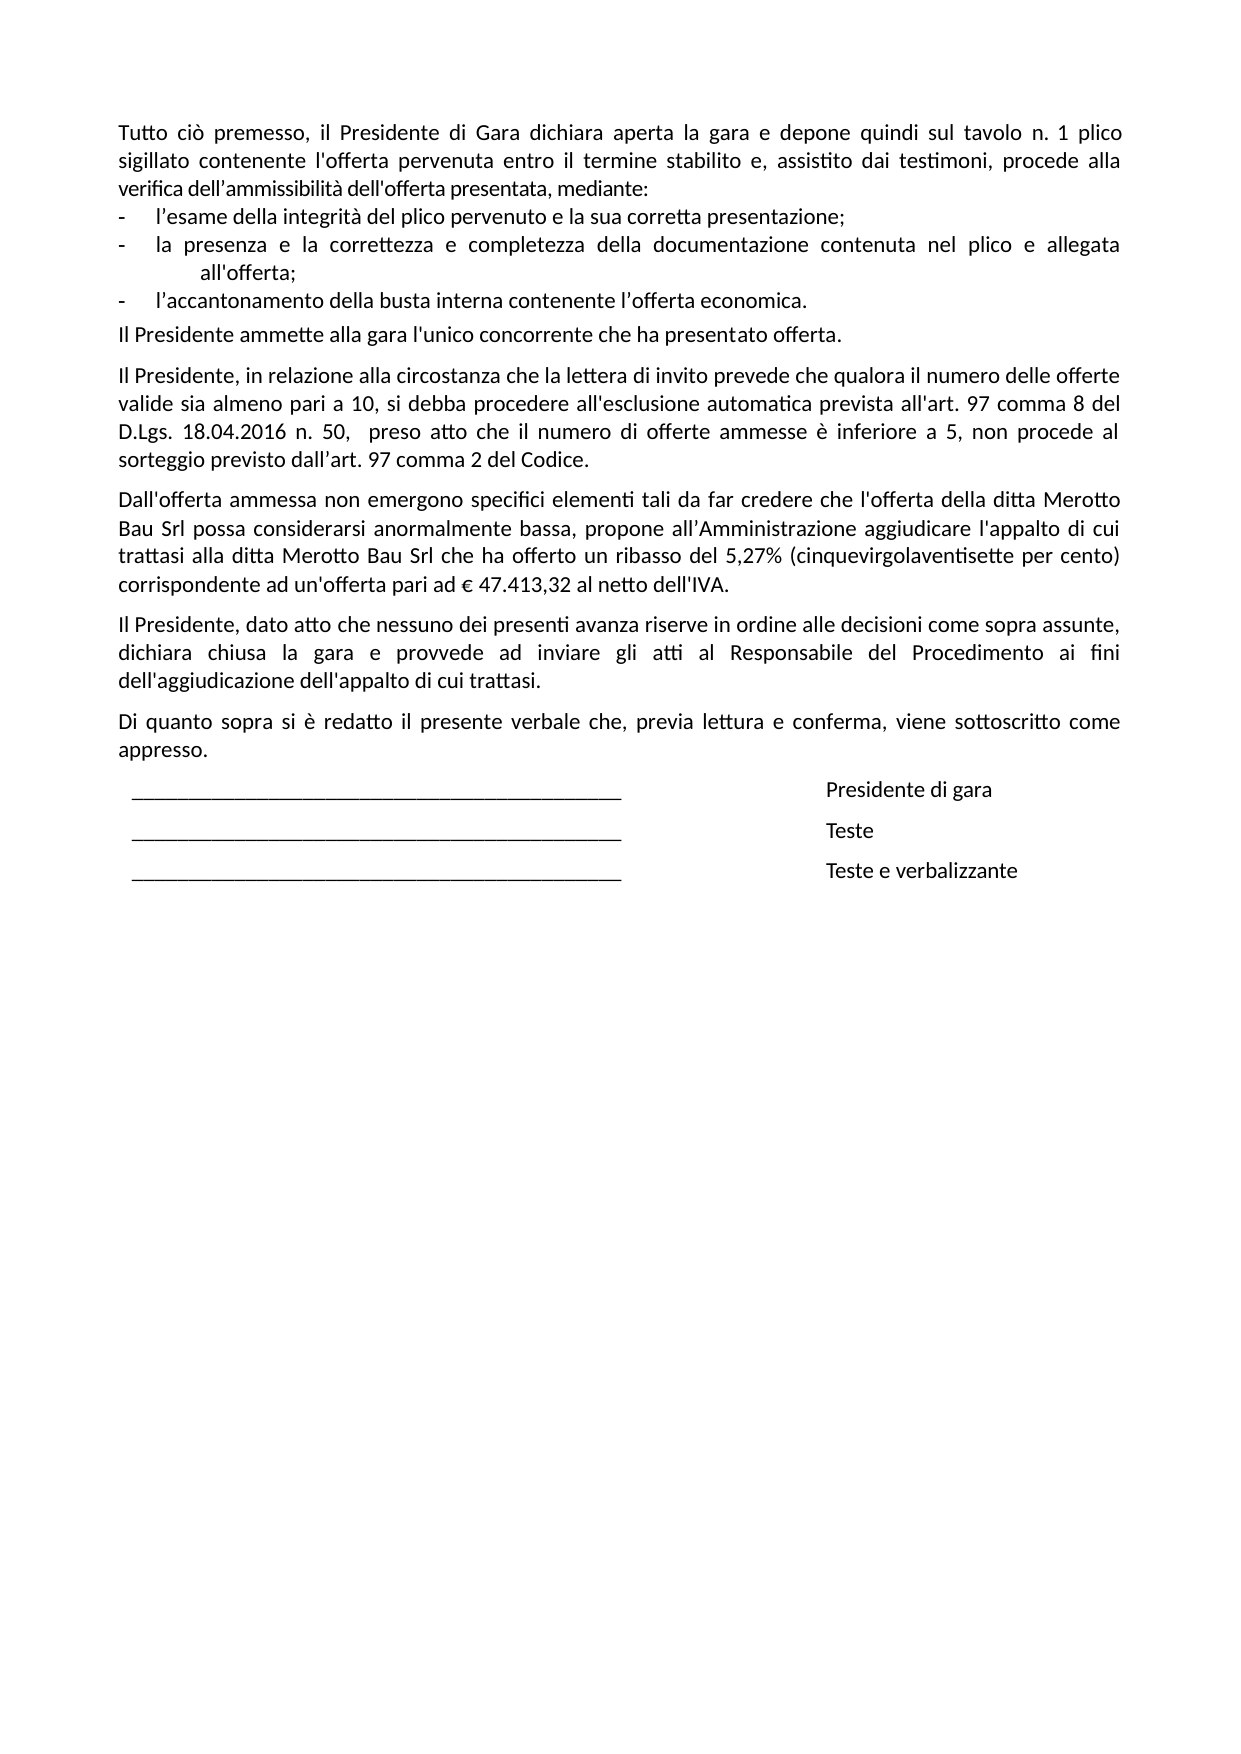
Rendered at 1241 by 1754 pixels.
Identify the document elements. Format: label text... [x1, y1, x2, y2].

table_header [671, 775, 818, 816]
table_header Presidente di gara [819, 775, 1114, 816]
table_cell Teste e verbalizzante [819, 856, 1114, 897]
text Il Presidente, in relazione alla circostanza che la lettera di invito prevede che qualora il numero delle offerte valide sia almeno pari a 10, si debba procedere all'esclusione automatica prevista all'art. 97 comma 8 del D.Lgs. 18.04.2016 n. 50, preso atto che il numero di offerte ammesse è inferiore a 5, non procede al sorteggio previsto dall’art. 97 comma 2 del Codice. [118, 361, 1122, 473]
list la presenza e la correttezza e completezza della documentazione contenuta nel plico e allegata all'offerta; [118, 230, 1122, 286]
table_cell ___________________________________________ [124, 816, 671, 856]
text Il Presidente, dato atto che nessuno dei presenti avanza riserve in ordine alle decisioni come sopra assunte, dichiara chiusa la gara e provvede ad inviare gli atti al Responsabile del Procedimento ai fini dell'aggiudicazione dell'appalto di cui trattasi. [118, 610, 1122, 694]
text Dall'offerta ammessa non emergono specifici elementi tali da far credere che l'offerta della ditta Merotto Bau Srl possa considerarsi anormalmente bassa, propone all’Amministrazione aggiudicare l'appalto di cui trattasi alla ditta Merotto Bau Srl che ha offerto un ribasso del 5,27% (cinquevirgolaventisette per cento) corrispondente ad un'offerta pari ad € 47.413,32 al netto dell'IVA. [118, 486, 1122, 598]
text Il Presidente ammette alla gara l'unico concorrente che ha presentato offerta. [118, 321, 1122, 348]
text Di quanto sopra si è redatto il presente verbale che, previa lettura e conferma, viene sottoscritto come appresso. [118, 707, 1122, 763]
table_cell [671, 816, 818, 856]
table_cell Teste [819, 816, 1114, 856]
text Tutto ciò premesso, il Presidente di Gara dichiara aperta la gara e depone quindi sul tavolo n. 1 plico sigillato contenente l'offerta pervenuta entro il termine stabilito e, assistito dai testimoni, procede alla verifica dell’ammissibilità dell'offerta presentata, mediante: [118, 118, 1122, 202]
table_cell [671, 856, 818, 897]
list l’accantonamento della busta interna contenente l’offerta economica. [118, 286, 1122, 314]
table_header ___________________________________________ [124, 775, 671, 816]
list l’esame della integrità del plico pervenuto e la sua corretta presentazione; [118, 202, 1122, 230]
table_cell ___________________________________________ [124, 856, 671, 897]
